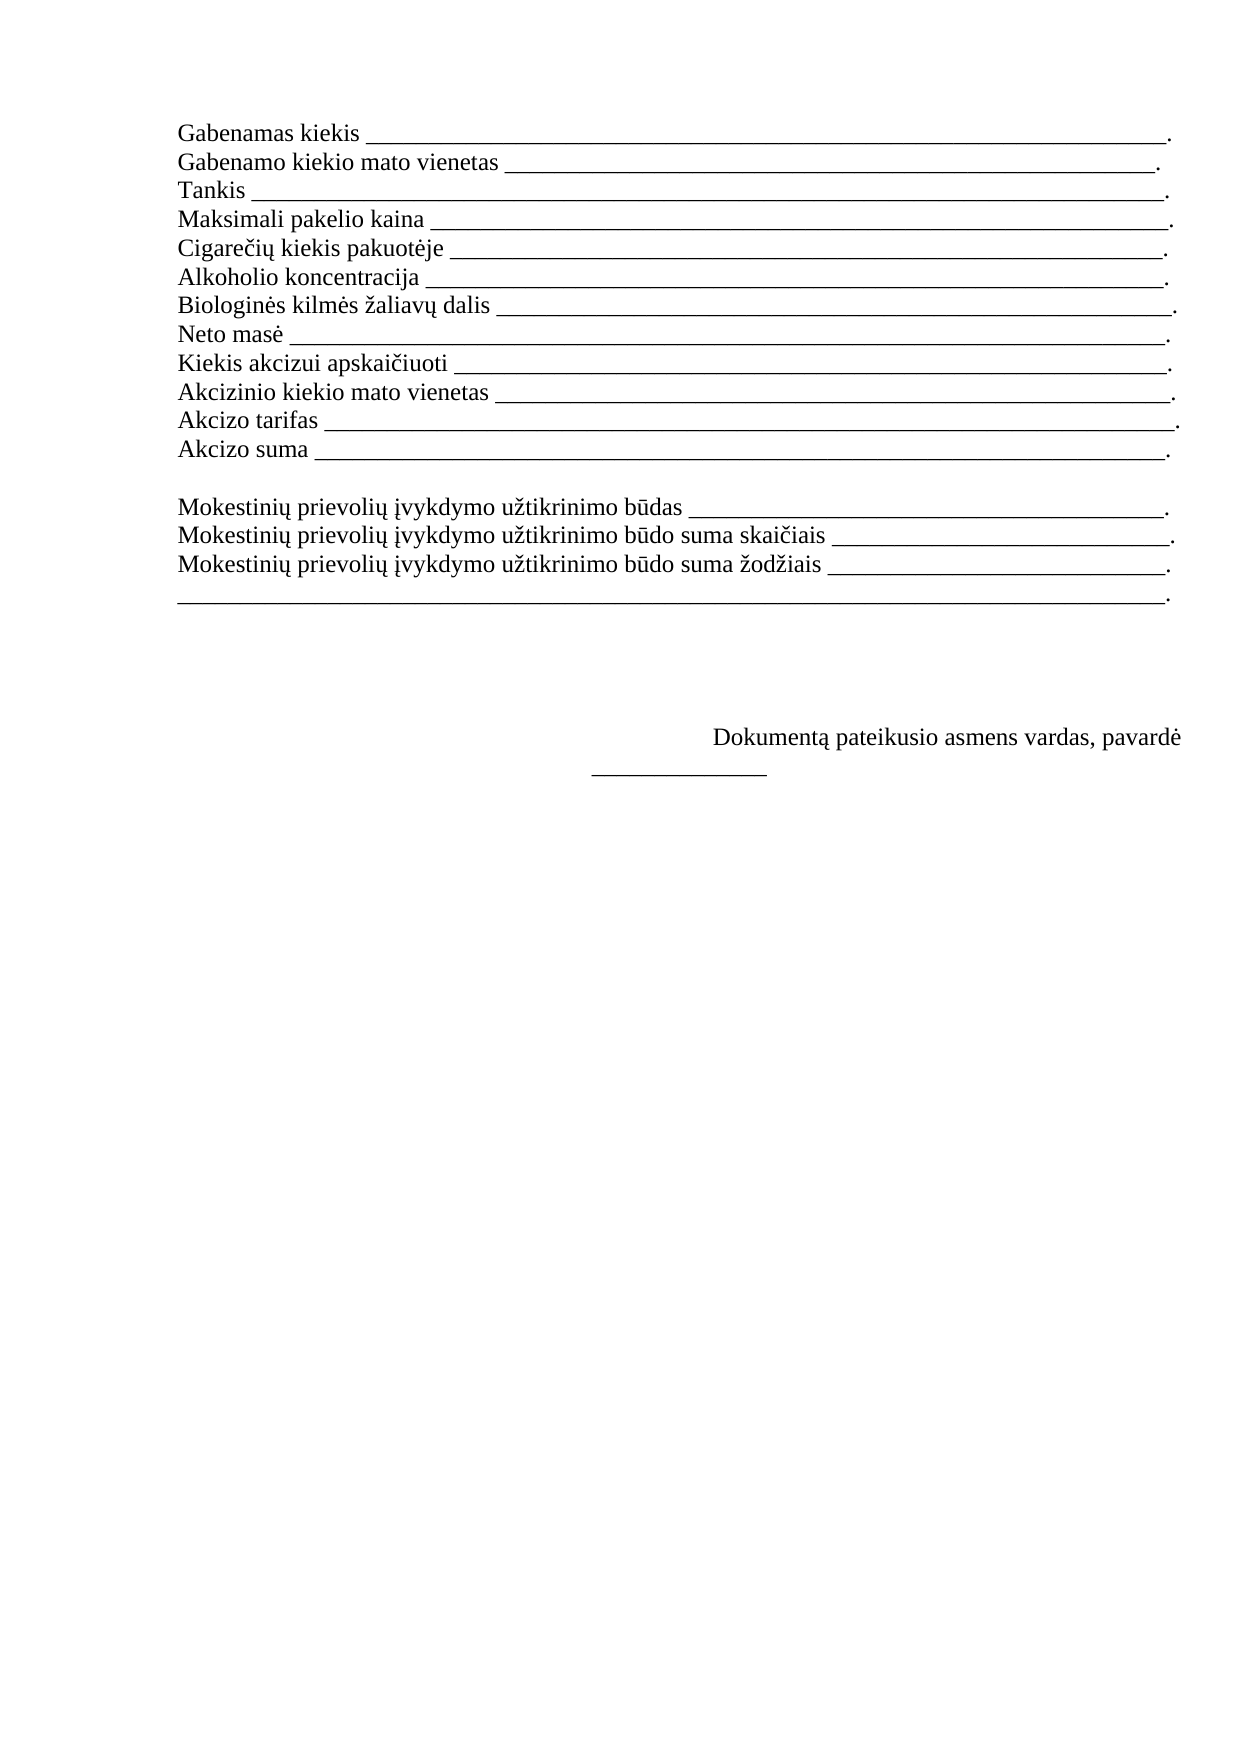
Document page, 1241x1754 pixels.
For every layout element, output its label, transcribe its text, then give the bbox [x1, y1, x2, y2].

text Akcizo tarifas ____________________________________________________________________. [177, 406, 1181, 434]
text Mokestinių prievolių įvykdymo užtikrinimo būdo suma skaičiais ___________________________. [177, 521, 1181, 549]
text Maksimali pakelio kaina ___________________________________________________________. [177, 204, 1181, 233]
text ______________ [177, 751, 1181, 779]
text Dokumentą pateikusio asmens vardas, pavardė [177, 722, 1181, 751]
text Biologinės kilmės žaliavų dalis ______________________________________________________. [177, 291, 1181, 319]
text Mokestinių prievolių įvykdymo užtikrinimo būdo suma žodžiais ___________________________. [177, 549, 1181, 578]
text _______________________________________________________________________________. [177, 578, 1181, 607]
text Alkoholio koncentracija ___________________________________________________________. [177, 262, 1181, 291]
text Tankis _________________________________________________________________________. [177, 176, 1181, 204]
text Gabenamo kiekio mato vienetas ____________________________________________________. [177, 147, 1181, 176]
text Akcizinio kiekio mato vienetas ______________________________________________________. [177, 377, 1181, 406]
text Kiekis akcizui apskaičiuoti _________________________________________________________. [177, 348, 1181, 377]
text Mokestinių prievolių įvykdymo užtikrinimo būdas ______________________________________. [177, 492, 1181, 521]
text Neto masė ______________________________________________________________________. [177, 319, 1181, 348]
text Gabenamas kiekis ________________________________________________________________. [177, 118, 1181, 147]
text Akcizo suma ____________________________________________________________________. [177, 434, 1181, 463]
text Cigarečių kiekis pakuotėje _________________________________________________________. [177, 233, 1181, 262]
